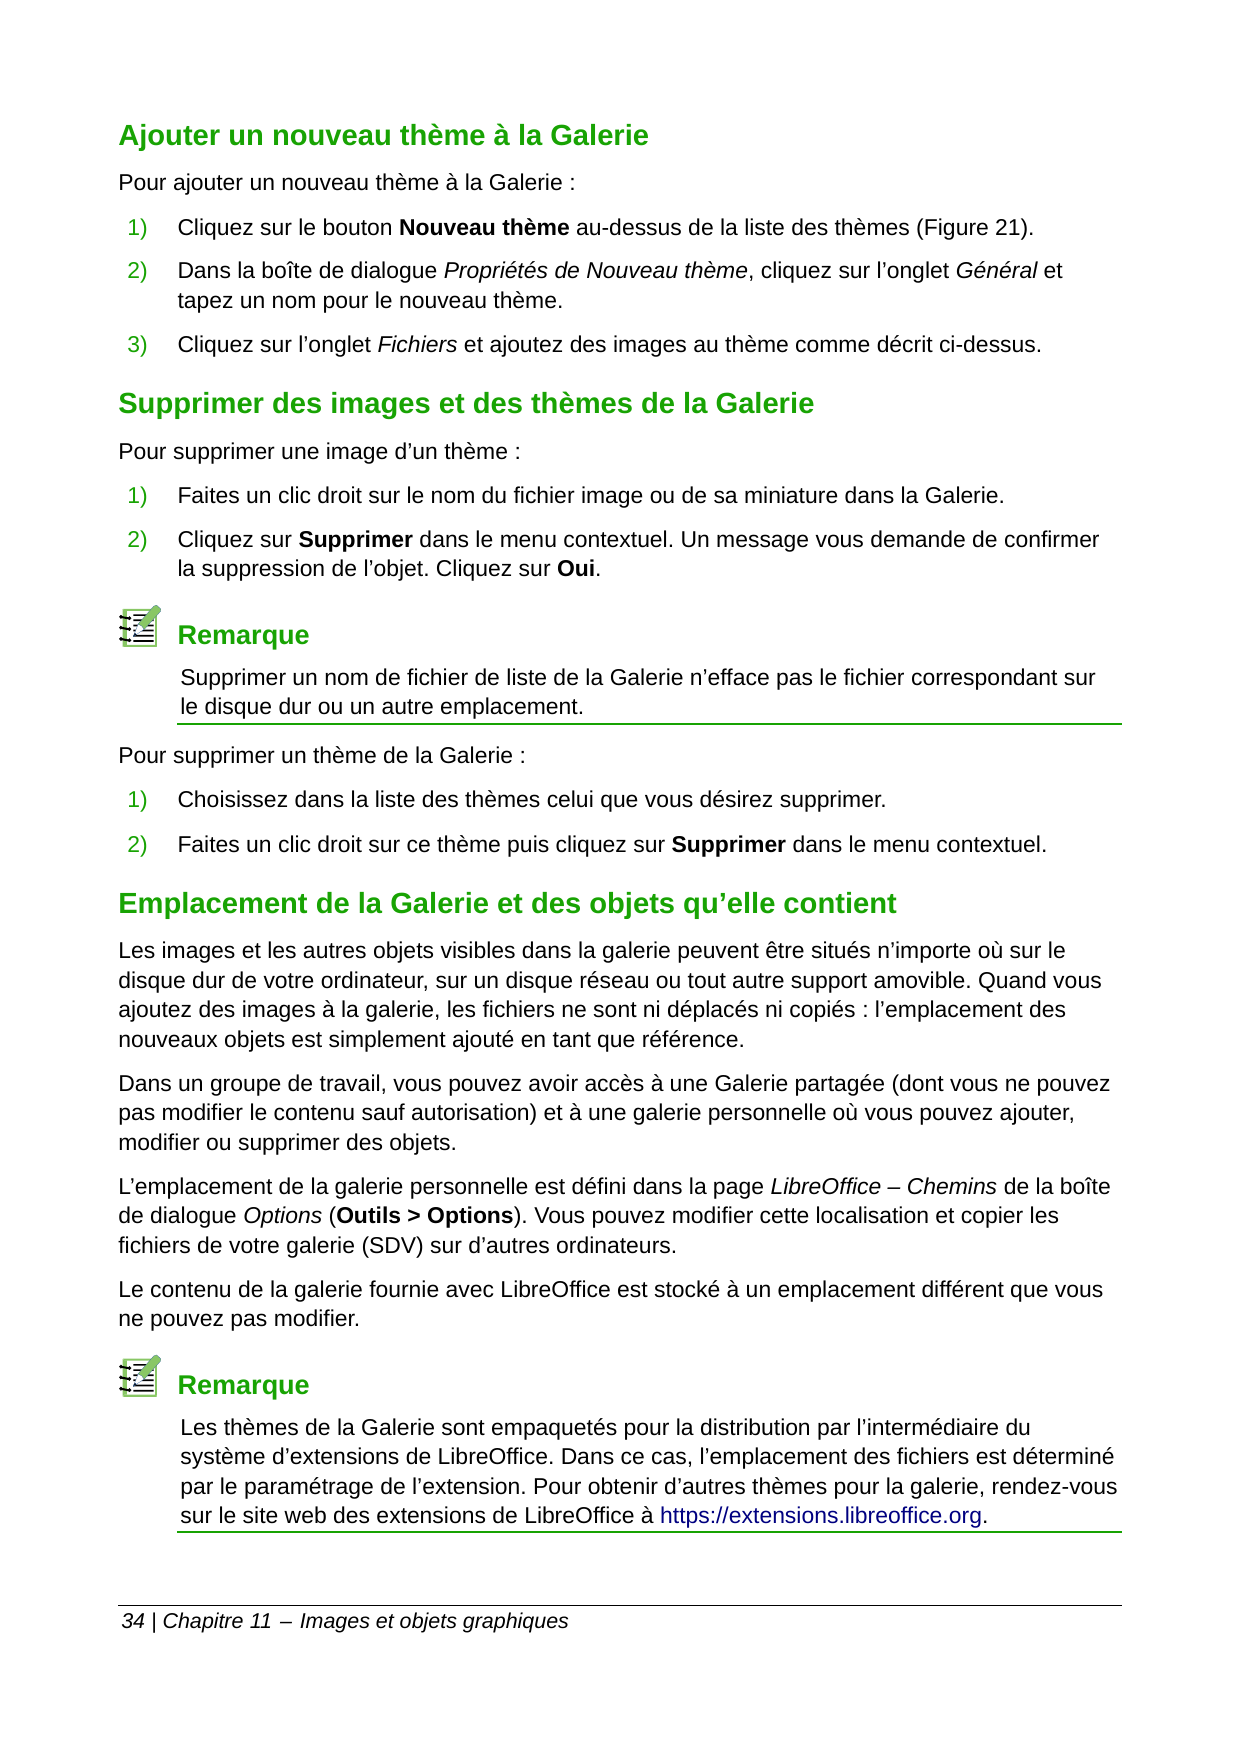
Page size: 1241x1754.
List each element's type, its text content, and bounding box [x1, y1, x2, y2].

text Les images et les autres objets visibles dans la galerie peuvent être situés n’importe où sur le disque dur de votre ordinateur, sur un disque réseau ou tout autre support amovible. Quand vous ajoutez des images à la galerie, les fichiers ne sont ni déplacés ni copiés : l’emplacement des nouveaux objets est simplement ajouté en tant que référence. [118, 934, 1122, 1052]
list Faites un clic droit sur le nom du fichier image ou de sa miniature dans la Galerie. [148, 479, 1122, 508]
list Cliquez sur l’onglet Fichiers et ajoutez des images au thème comme décrit ci-dessus. [148, 328, 1122, 357]
text Dans un groupe de travail, vous pouvez avoir accès à une Galerie partagée (dont vous ne pouvez pas modifier le contenu sauf autorisation) et à une galerie personnelle où vous pouvez ajouter, modifier ou supprimer des objets. [118, 1067, 1122, 1155]
list Remarque [118, 1354, 1122, 1400]
text Les thèmes de la Galerie sont empaquetés pour la distribution par l’intermédiaire du système d’extensions de LibreOffice. Dans ce cas, l’emplacement des fichiers est déterminé par le paramétrage de l’extension. Pour obtenir d’autres thèmes pour la galerie, rendez-vous sur le site web des extensions de LibreOffice à https://extensions.libreoffice.org. [177, 1408, 1122, 1531]
text L’emplacement de la galerie personnelle est défini dans la page LibreOffice – Chemins de la boîte de dialogue Options (Outils > Options). Vous pouvez modifier cette localisation et copier les fichiers de votre galerie (SDV) sur d’autres ordinateurs. [118, 1170, 1122, 1258]
list Cliquez sur le bouton Nouveau thème au-dessus de la liste des thèmes (Figure 21). [148, 210, 1122, 240]
text Supprimer un nom de fichier de liste de la Galerie n’efface pas le fichier correspondant sur le disque dur ou un autre emplacement. [177, 658, 1122, 723]
list Dans la boîte de dialogue Propriétés de Nouveau thème, cliquez sur l’onglet Général et tapez un nom pour le nouveau thème. [148, 254, 1122, 313]
list Cliquez sur Supprimer dans le menu contextuel. Un message vous demande de confirmer la suppression de l’objet. Cliquez sur Oui. [148, 523, 1122, 582]
text Pour supprimer un thème de la Galerie : [118, 739, 1122, 769]
text Pour ajouter un nouveau thème à la Galerie : [118, 166, 1122, 196]
list Choisissez dans la liste des thèmes celui que vous désirez supprimer. [148, 783, 1122, 813]
text Le contenu de la galerie fournie avec LibreOffice est stocké à un emplacement différent que vous ne pouvez pas modifier. [118, 1273, 1122, 1332]
list Faites un clic droit sur ce thème puis cliquez sur Supprimer dans le menu contextuel. [148, 827, 1122, 857]
list Remarque [118, 604, 1122, 650]
subtitle Supprimer des images et des thèmes de la Galerie [118, 387, 1122, 420]
subtitle Ajouter un nouveau thème à la Galerie [118, 118, 1122, 152]
text Pour supprimer une image d’un thème : [118, 435, 1122, 464]
subtitle Emplacement de la Galerie et des objets qu’elle contient [118, 886, 1122, 919]
